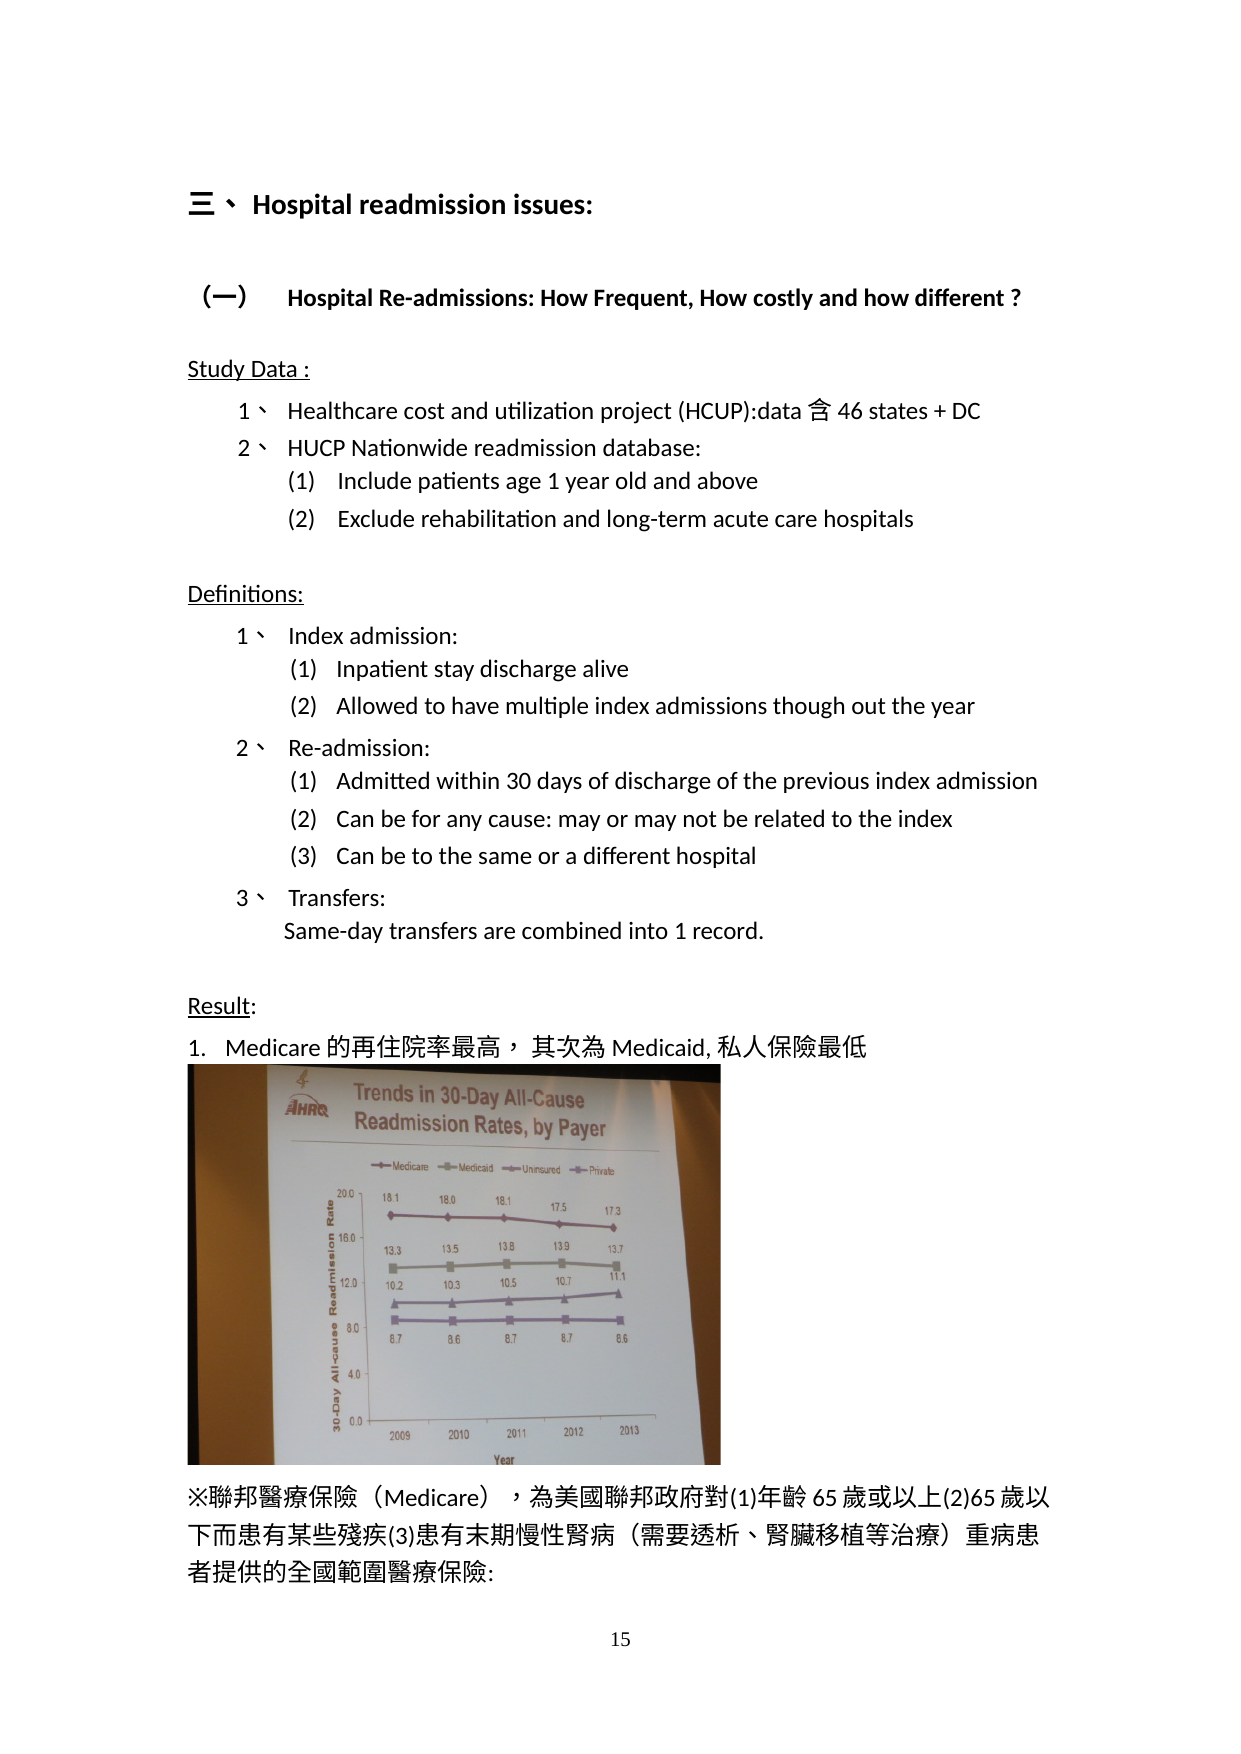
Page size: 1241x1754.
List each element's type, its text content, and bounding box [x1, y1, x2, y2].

text 三、 Hospital readmission issues: [187, 164, 1053, 239]
text Same-day transfers are combined into 1 record. [284, 914, 1053, 952]
list Inpatient stay discharge alive [289, 652, 1053, 689]
list Can be to the same or a different hospital [289, 839, 1053, 877]
list Hospital Re-admissions: How Frequent, How costly and how different ? [187, 277, 1053, 314]
text Definitions: [187, 577, 1053, 614]
list Exclude rehabilitation and long-term acute care hospitals [287, 502, 1053, 539]
picture [187, 1064, 721, 1465]
list Re-admission: [236, 727, 1053, 764]
text ※聯邦醫療保險（Medicare），為美國聯邦政府對(1)年齡65歲或以上(2)65歲以下而患有某些殘疾(3)患有末期慢性腎病（需要透析、腎臟移植等治療）重病患者提供的全國範圍醫療保險: [187, 1477, 1053, 1589]
list HUCP Nationwide readmission database: [237, 427, 1053, 464]
list Admitted within 30 days of discharge of the previous index admission [289, 764, 1053, 802]
text Result: [187, 989, 1053, 1027]
list Include patients age 1 year old and above [287, 464, 1053, 502]
list Can be for any cause: may or may not be related to the index [289, 802, 1053, 839]
list Transfers: [236, 877, 1053, 914]
list Allowed to have multiple index admissions though out the year [289, 689, 1053, 727]
list Medicare的再住院率最高， 其次為Medicaid, 私人保險最低 [187, 1027, 1053, 1064]
list Healthcare cost and utilization project (HCUP):data含46 states + DC [237, 389, 1053, 427]
text Study Data : [187, 352, 1053, 389]
list Index admission: [236, 614, 1053, 652]
